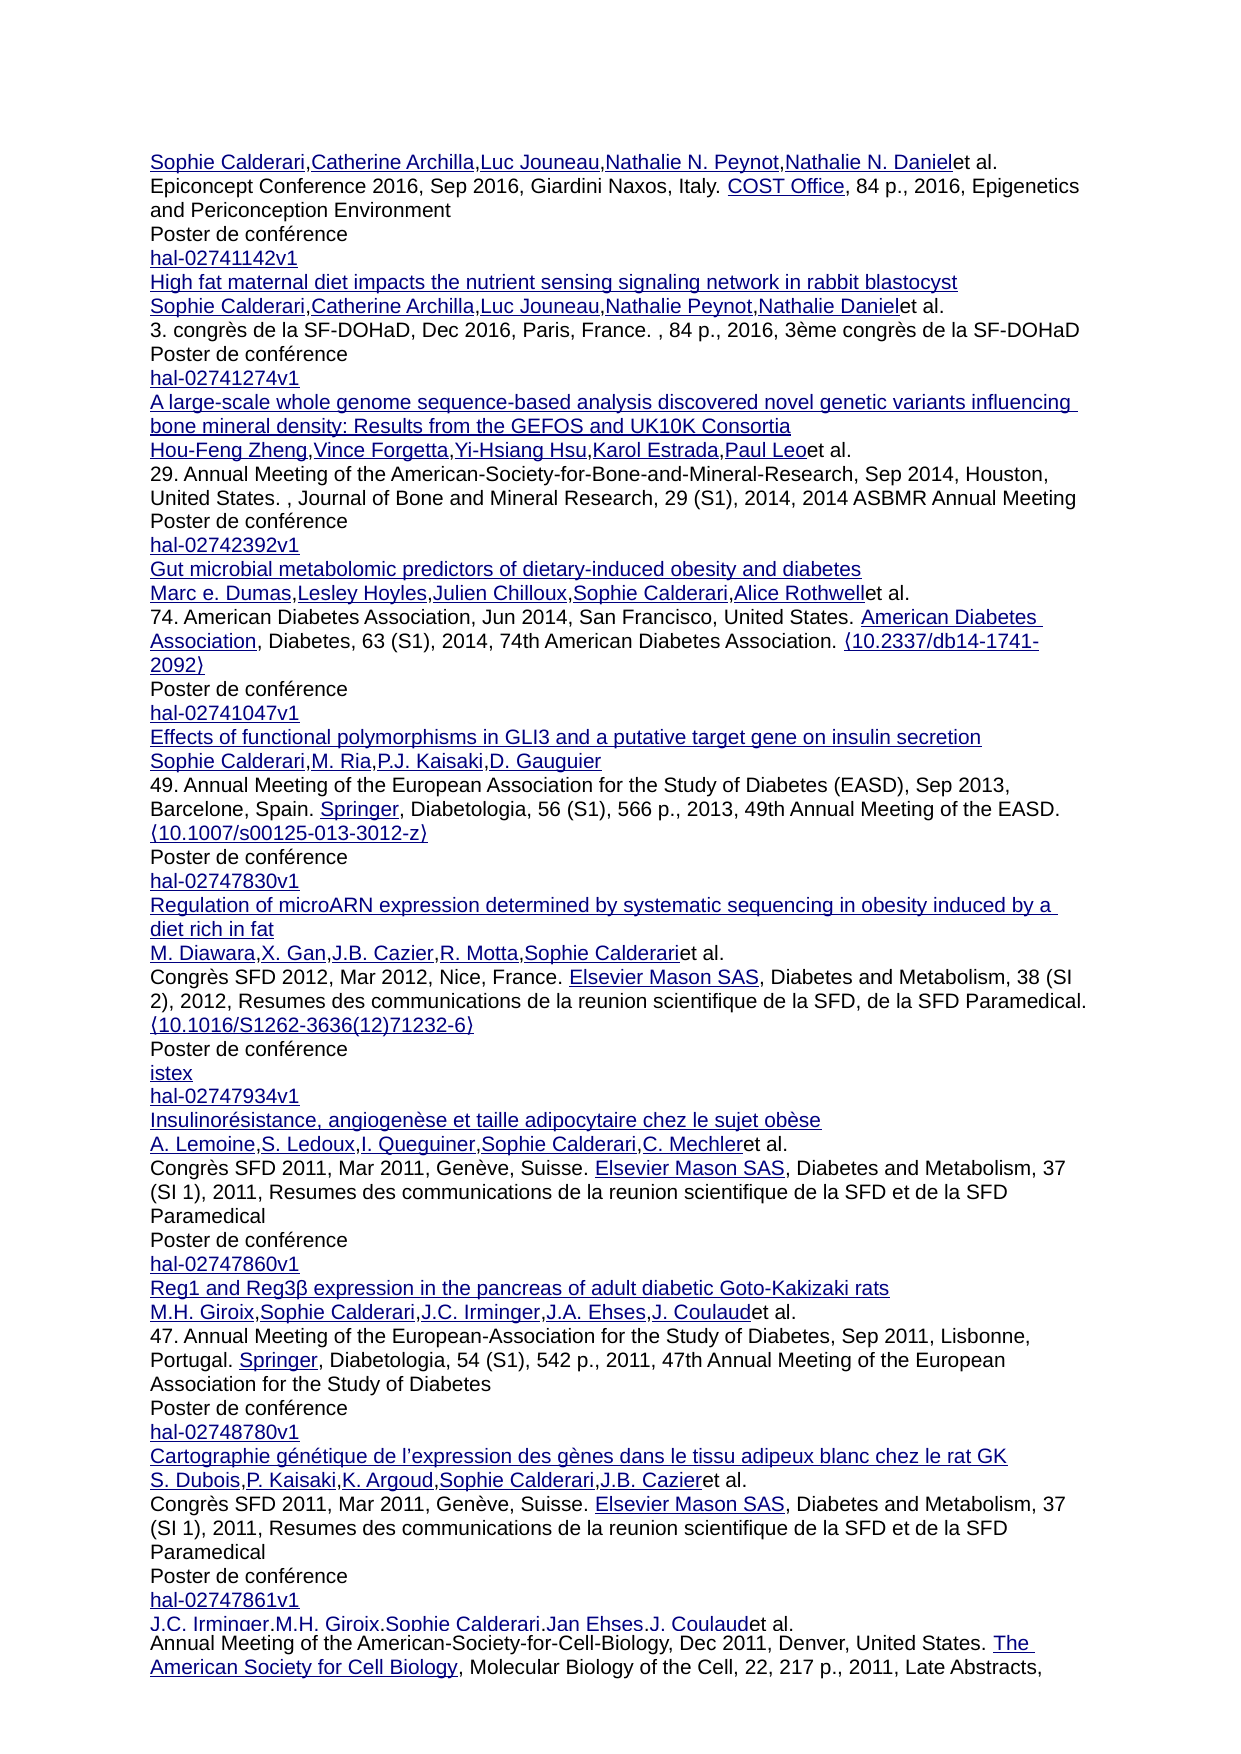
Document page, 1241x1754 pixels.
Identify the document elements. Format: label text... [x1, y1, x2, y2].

table_cell High fat maternal diet impacts the nutrient sensing signaling network in rabbit blastocyst Sophie Calderari,Catherine Archilla,Luc Jouneau,Nathalie Peynot,Nathalie Danielet al. 3. congrès de la SF-DOHaD, Dec 2016, Paris, France. , 84 p., 2016, 3ème congrès de la SF-DOHaD Poster de conférence hal-02741274v1 [150, 270, 1090, 389]
table_cell Reg1 and Reg3β expression in the pancreas of adult diabetic Goto-Kakizaki rats M.H. Giroix,Sophie Calderari,J.C. Irminger,J.A. Ehses,J. Coulaudet al. 47. Annual Meeting of the European-Association for the Study of Diabetes, Sep 2011, Lisbonne, Portugal. Springer, Diabetologia, 54 (S1), 542 p., 2011, 47th Annual Meeting of the European Association for the Study of Diabetes Poster de conférence hal-02748780v1 [150, 1276, 1090, 1444]
table_cell Sophie Calderari,Catherine Archilla,Luc Jouneau,Nathalie N. Peynot,Nathalie N. Danielet al. Epiconcept Conference 2016, Sep 2016, Giardini Naxos, Italy. COST Office, 84 p., 2016, Epigenetics and Periconception Environment Poster de conférence hal-02741142v1 [150, 150, 1090, 270]
table_cell A large-scale whole genome sequence-based analysis discovered novel genetic variants influencing bone mineral density: Results from the GEFOS and UK10K Consortia Hou-Feng Zheng,Vince Forgetta,Yi-Hsiang Hsu,Karol Estrada,Paul Leoet al. 29. Annual Meeting of the American-Society-for-Bone-and-Mineral-Research, Sep 2014, Houston, United States. , Journal of Bone and Mineral Research, 29 (S1), 2014, 2014 ASBMR Annual Meeting Poster de conférence hal-02742392v1 [150, 390, 1090, 557]
table_cell Regulation of microARN expression determined by systematic sequencing in obesity induced by a diet rich in fat M. Diawara,X. Gan,J.B. Cazier,R. Motta,Sophie Calderariet al. Congrès SFD 2012, Mar 2012, Nice, France. Elsevier Mason SAS, Diabetes and Metabolism, 38 (SI 2), 2012, Resumes des communications de la reunion scientifique de la SFD, de la SFD Paramedical. ⟨10.1016/S1262-3636(12)71232-6⟩ Poster de conférence istex hal-02747934v1 [150, 893, 1090, 1108]
table_cell Insulinorésistance, angiogenèse et taille adipocytaire chez le sujet obèse A. Lemoine,S. Ledoux,I. Queguiner,Sophie Calderari,C. Mechleret al. Congrès SFD 2011, Mar 2011, Genève, Suisse. Elsevier Mason SAS, Diabetes and Metabolism, 37 (SI 1), 2011, Resumes des communications de la reunion scientifique de la SFD et de la SFD Paramedical Poster de conférence hal-02747860v1 [150, 1108, 1090, 1276]
table_cell Cartographie génétique de l’expression des gènes dans le tissu adipeux blanc chez le rat GK S. Dubois,P. Kaisaki,K. Argoud,Sophie Calderari,J.B. Cazieret al. Congrès SFD 2011, Mar 2011, Genève, Suisse. Elsevier Mason SAS, Diabetes and Metabolism, 37 (SI 1), 2011, Resumes des communications de la reunion scientifique de la SFD et de la SFD Paramedical Poster de conférence hal-02747861v1 [150, 1444, 1090, 1611]
table_cell Gut microbial metabolomic predictors of dietary-induced obesity and diabetes Marc e. Dumas,Lesley Hoyles,Julien Chilloux,Sophie Calderari,Alice Rothwellet al. 74. American Diabetes Association, Jun 2014, San Francisco, United States. American Diabetes Association, Diabetes, 63 (S1), 2014, 74th American Diabetes Association. ⟨10.2337/db14-1741-2092⟩ Poster de conférence hal-02741047v1 [150, 557, 1090, 725]
table_cell Reg1 and Reg3β expression in the pancreas of adult diabetic Goto-Kakizaki (GK) rats J.C. Irminger,M.H. Giroix,Sophie Calderari,Jan Ehses,J. Coulaudet al. Annual Meeting of the American-Society-for-Cell-Biology, Dec 2011, Denver, United States. The American Society for Cell Biology, Molecular Biology of the Cell, 22, 217 p., 2011, Late Abstracts, 2011 Annual Meeting ASCB Poster de conférence hal-02747763v1 [150, 1611, 1090, 1679]
table_cell Effects of functional polymorphisms in GLI3 and a putative target gene on insulin secretion Sophie Calderari,M. Ria,P.J. Kaisaki,D. Gauguier 49. Annual Meeting of the European Association for the Study of Diabetes (EASD), Sep 2013, Barcelone, Spain. Springer, Diabetologia, 56 (S1), 566 p., 2013, 49th Annual Meeting of the EASD. ⟨10.1007/s00125-013-3012-z⟩ Poster de conférence hal-02747830v1 [150, 725, 1090, 893]
